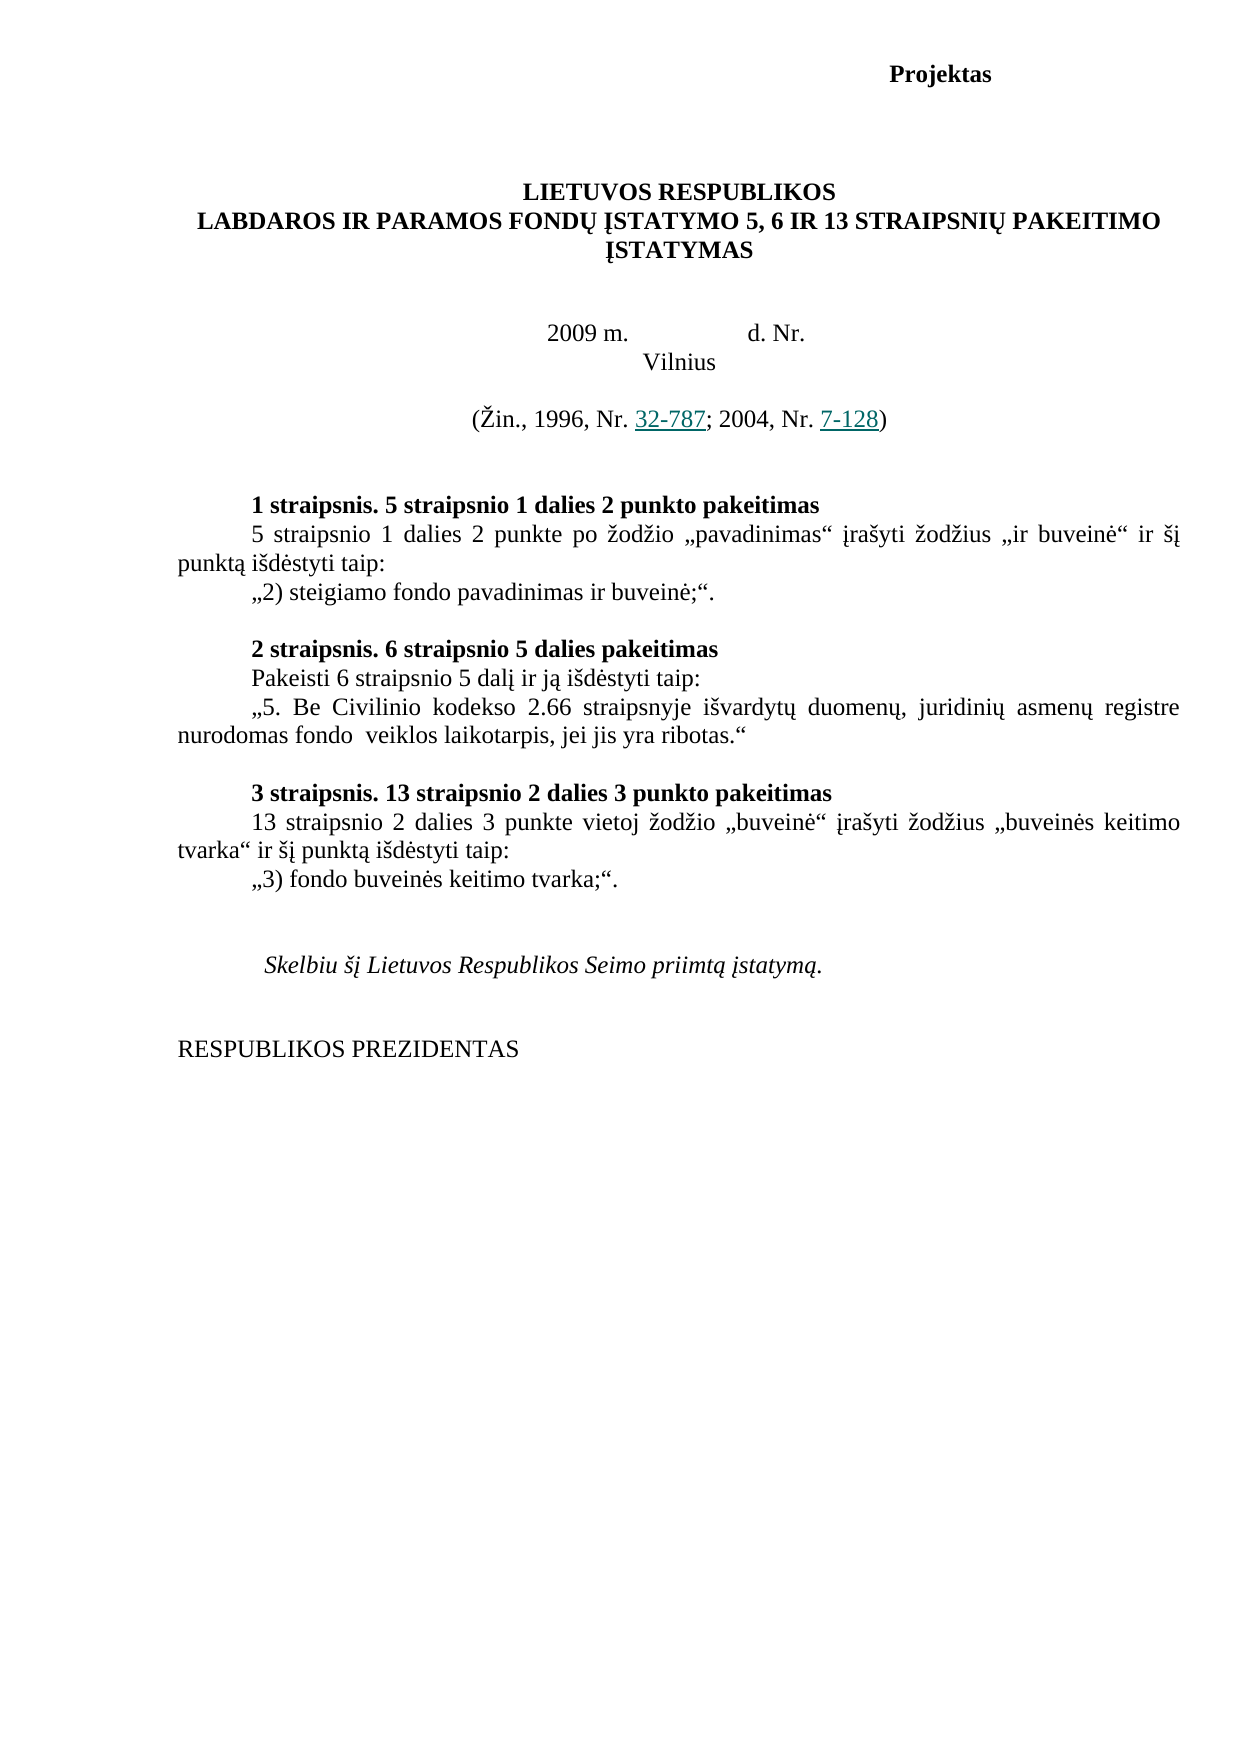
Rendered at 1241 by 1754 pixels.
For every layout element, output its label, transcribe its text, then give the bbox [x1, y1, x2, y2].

text Skelbiu šį Lietuvos Respublikos Seimo priimtą įstatymą. [177, 951, 1181, 979]
text 5 straipsnio 1 dalies 2 punkte po žodžio „pavadinimas“ įrašyti žodžius „ir buveinė“ ir šį punktą išdėstyti taip: [177, 519, 1181, 577]
text LABDAROS IR PARAMOS FONDŲ ĮSTATYMO 5, 6 IR 13 STRAIPSNIŲ PAKEITIMO ĮSTATYMAS [177, 206, 1181, 263]
text (Žin., 1996, Nr. 32-787; 2004, Nr. 7-128) [177, 404, 1181, 433]
text „3) fondo buveinės keitimo tvarka;“. [177, 864, 1181, 893]
text 2 straipsnis. 6 straipsnio 5 dalies pakeitimas [177, 634, 1181, 663]
text „2) steigiamo fondo pavadinimas ir buveinė;“. [251, 577, 1181, 606]
text Pakeisti 6 straipsnio 5 dalį ir ją išdėstyti taip: [177, 663, 1181, 692]
text 13 straipsnio 2 dalies 3 punkte vietoj žodžio „buveinė“ įrašyti žodžius „buveinės keitimo tvarka“ ir šį punktą išdėstyti taip: [177, 807, 1181, 864]
text 1 straipsnis. 5 straipsnio 1 dalies 2 punkto pakeitimas [251, 491, 1181, 519]
text „5. Be Civilinio kodekso 2.66 straipsnyje išvardytų duomenų, juridinių asmenų registre nurodomas fondo veiklos laikotarpis, jei jis yra ribotas.“ [177, 692, 1181, 749]
text RESPUBLIKOS PREZIDENTAS [177, 1034, 1181, 1063]
text Vilnius [177, 347, 1181, 376]
text 3 straipsnis. 13 straipsnio 2 dalies 3 punkto pakeitimas [251, 778, 1181, 807]
text LIETUVOS RESPUBLIKOS [177, 177, 1181, 206]
text 2009 m. d. Nr. [177, 318, 1181, 347]
